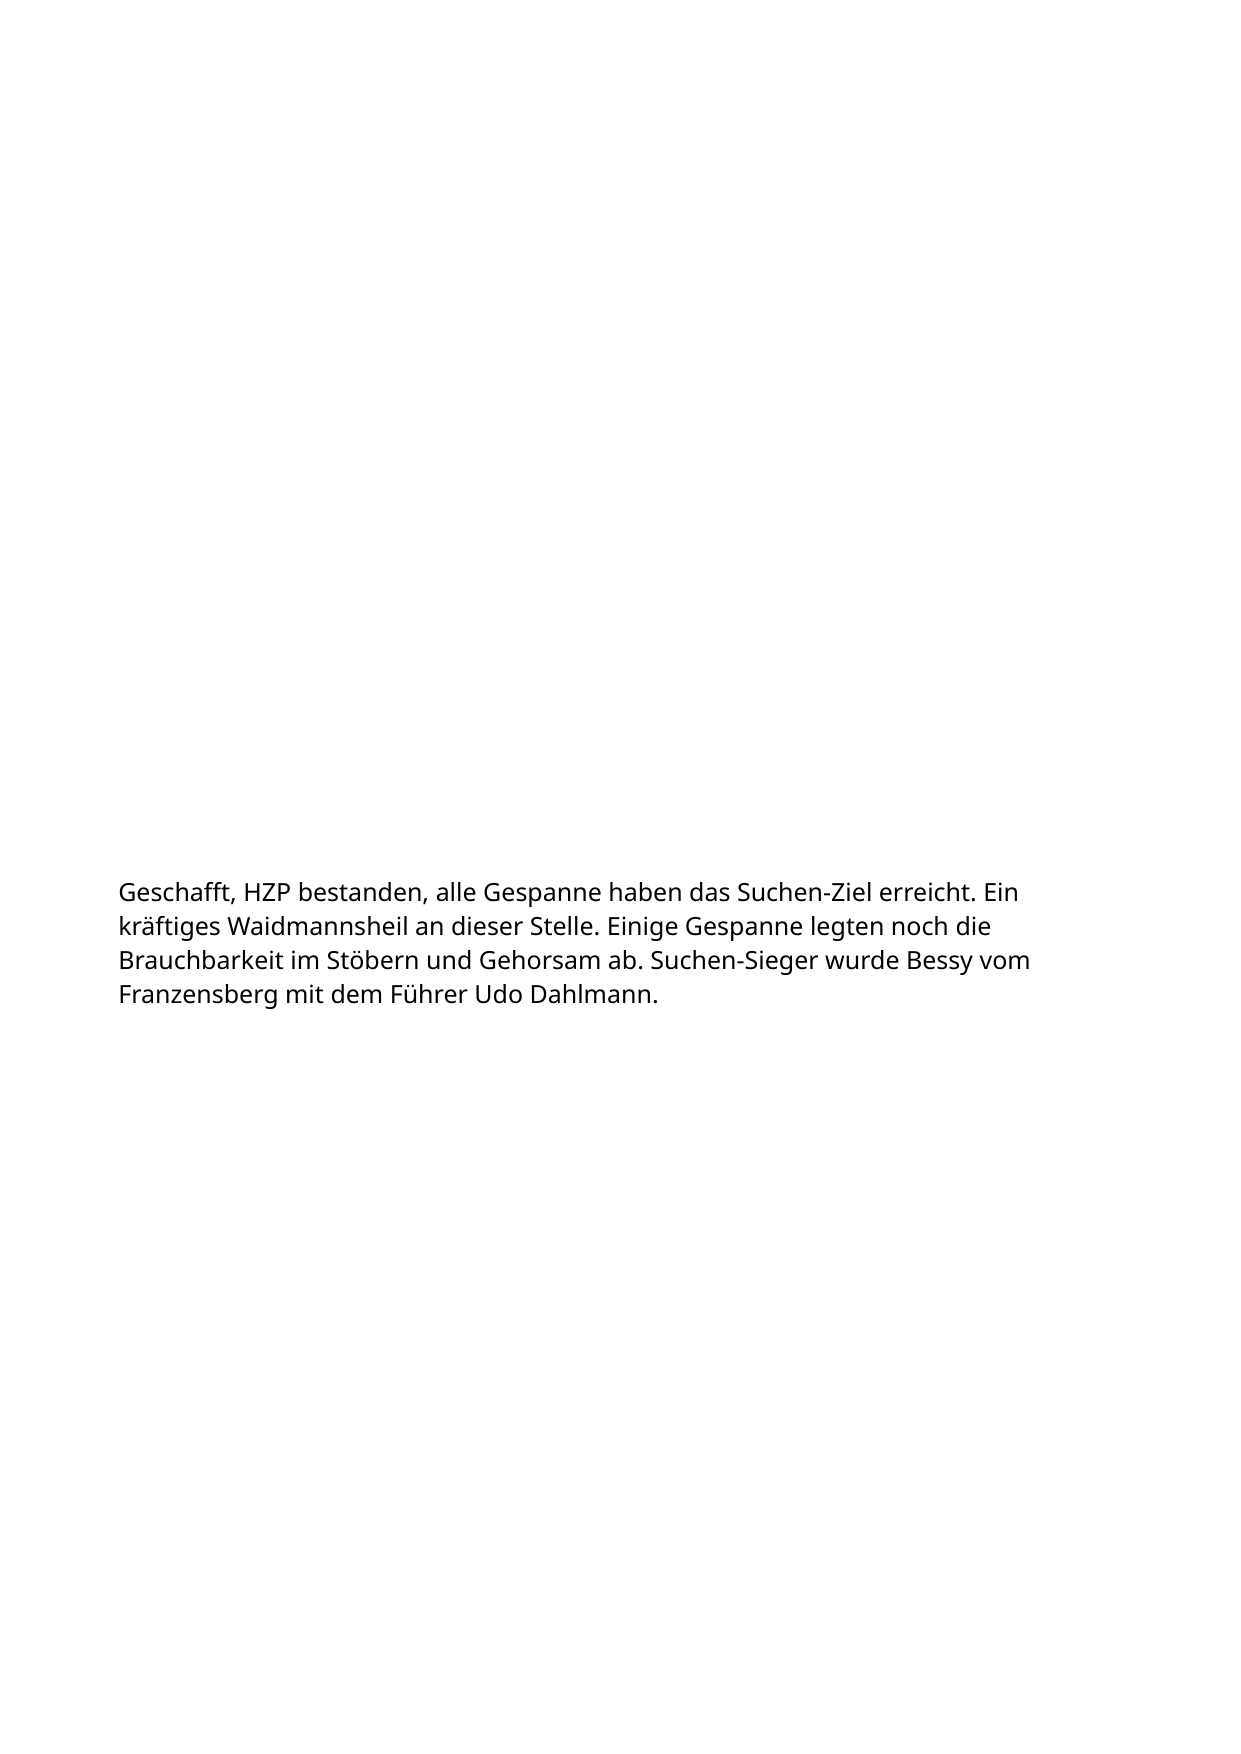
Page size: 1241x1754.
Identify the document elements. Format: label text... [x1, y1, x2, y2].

text Geschafft, HZP bestanden, alle Gespanne haben das Suchen-Ziel erreicht. Ein kräftiges Waidmannsheil an dieser Stelle. Einige Gespanne legten noch die Brauchbarkeit im Stöbern und Gehorsam ab. Suchen-Sieger wurde Bessy vom Franzensberg mit dem Führer Udo Dahlmann. „Bessy vom Franzensberg“ mit dem Führer Udo Dahlmann und „Jette von der Platanenallee“ mit dem Führer Tobias Thätner werden unseren Verein bei der diesjährigen 53. Schorlemer HZP im Kehdinger Land Gruppe Nord vom 30.09-03.10.2023 vertreten. Also Freunde, drücken wir unseren Gespannen die Daumen. Nun schaut euch noch ein paar Bilder vom Prüfungstag an. Ja, bevor ich es vergesse, großer Dank gilt allen Helfern, den Revierinhaber und Revierführer, ohne euch wäre so ein Tag nicht möglich. [118, 840, 1122, 1044]
text [118, 118, 1122, 840]
